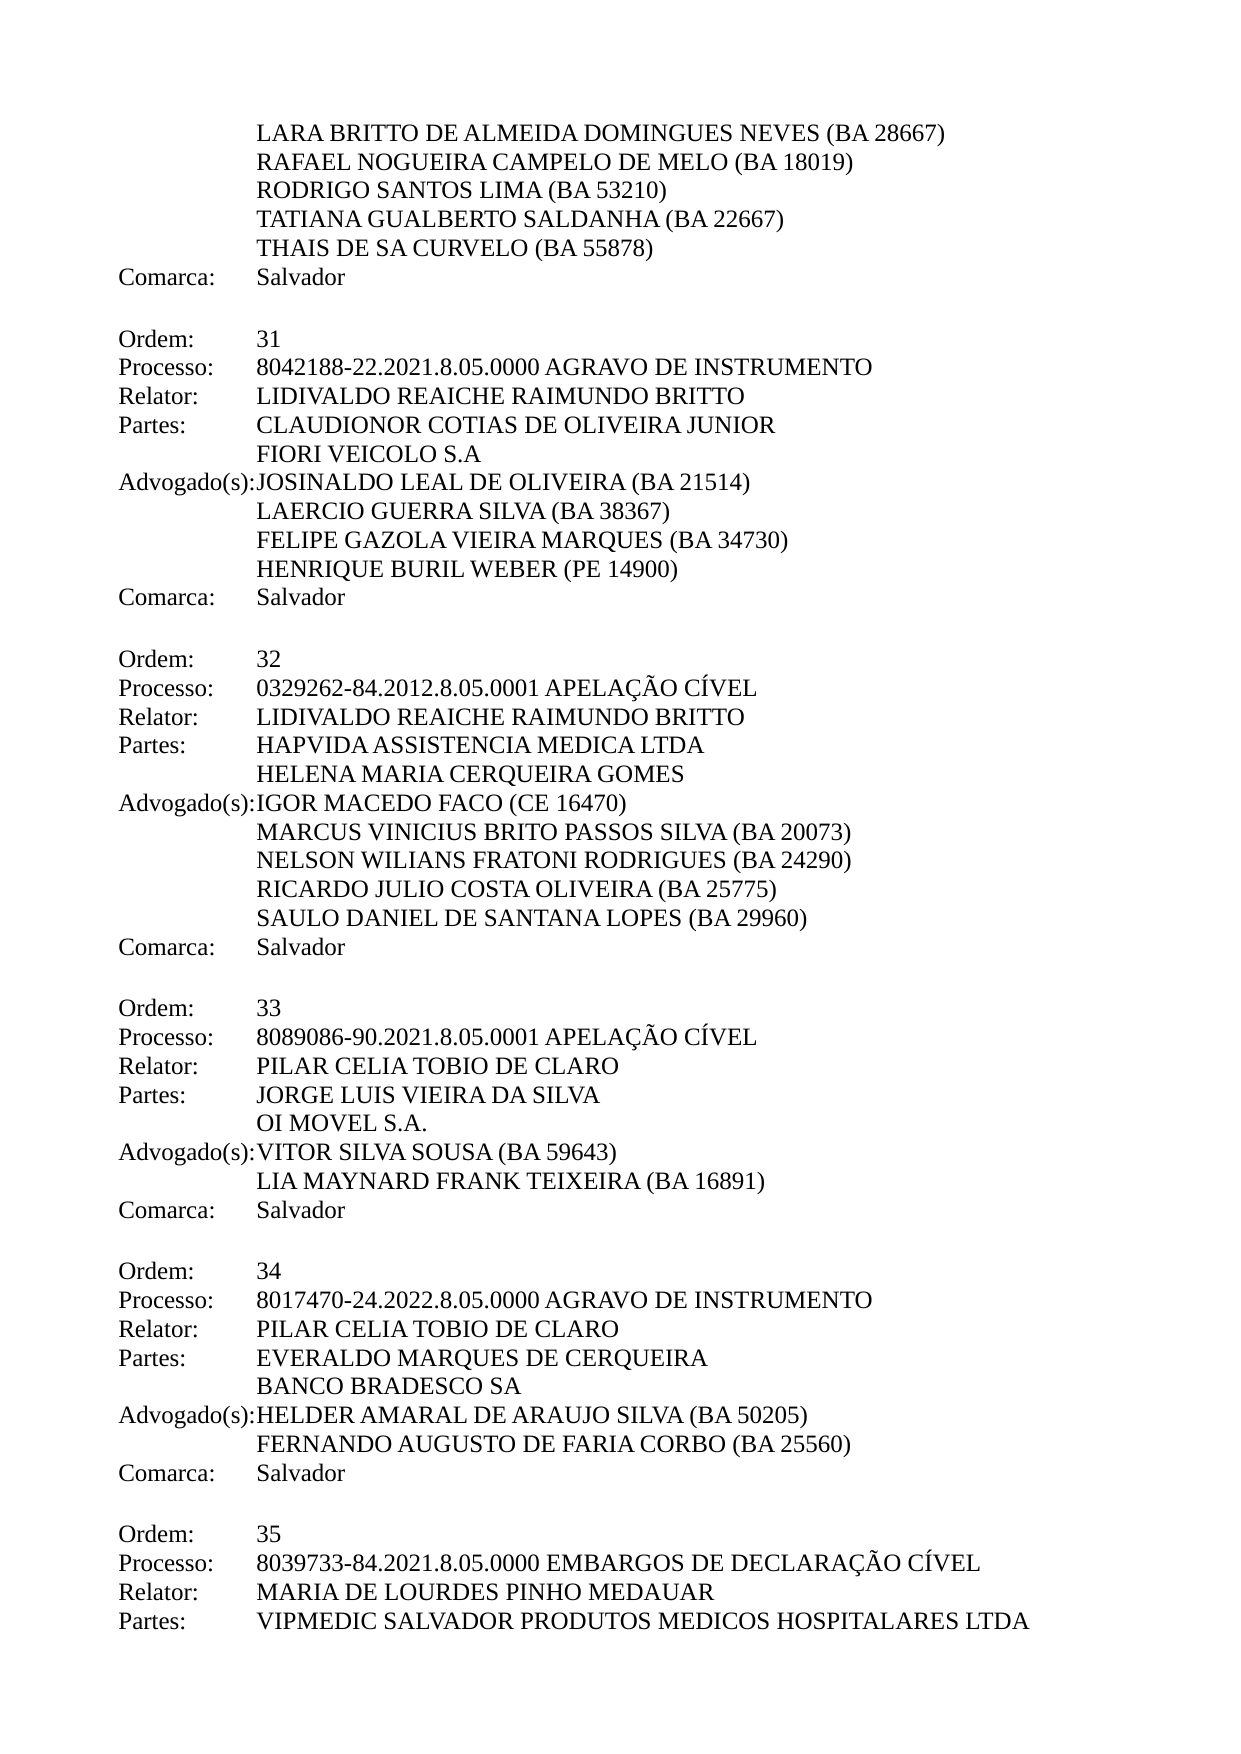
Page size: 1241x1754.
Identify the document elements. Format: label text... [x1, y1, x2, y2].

table_cell Partes: [118, 1080, 256, 1108]
table_cell Advogado(s): [118, 1137, 256, 1166]
table_cell [118, 147, 256, 176]
table_cell [118, 525, 256, 554]
table_cell Partes: [118, 410, 256, 439]
table_cell CLAUDIONOR COTIAS DE OLIVEIRA JUNIOR [256, 410, 877, 439]
table_cell LARA BRITTO DE ALMEIDA DOMINGUES NEVES (BA 28667) [256, 118, 955, 147]
table_cell NELSON WILIANS FRATONI RODRIGUES (BA 24290) [256, 845, 858, 874]
table_cell Advogado(s): [118, 788, 256, 817]
table_cell Comarca: [118, 1458, 256, 1486]
table_cell Comarca: [118, 932, 256, 960]
table_cell LIA MAYNARD FRANK TEIXEIRA (BA 16891) [256, 1166, 774, 1195]
table_cell HENRIQUE BURIL WEBER (PE 14900) [256, 554, 877, 582]
table_cell JORGE LUIS VIEIRA DA SILVA [256, 1080, 774, 1108]
table_cell SAULO DANIEL DE SANTANA LOPES (BA 29960) [256, 903, 858, 932]
table_cell [118, 903, 256, 932]
table_cell LIDIVALDO REAICHE RAIMUNDO BRITTO [256, 702, 858, 730]
table_cell Salvador [256, 1458, 877, 1486]
table_cell Relator: [118, 381, 256, 410]
table_cell Processo: [118, 1285, 256, 1314]
table_cell TATIANA GUALBERTO SALDANHA (BA 22667) [256, 204, 955, 233]
table_cell OI MOVEL S.A. [256, 1109, 774, 1137]
table_cell VITOR SILVA SOUSA (BA 59643) [256, 1137, 774, 1166]
table_cell Comarca: [118, 262, 256, 291]
table_cell PILAR CELIA TOBIO DE CLARO [256, 1051, 774, 1080]
table_cell [118, 554, 256, 582]
table_cell FERNANDO AUGUSTO DE FARIA CORBO (BA 25560) [256, 1429, 877, 1458]
table_cell IGOR MACEDO FACO (CE 16470) [256, 788, 858, 817]
table_cell [118, 874, 256, 903]
table_header Ordem: [118, 1256, 256, 1285]
table_cell LAERCIO GUERRA SILVA (BA 38367) [256, 496, 877, 525]
table_cell [118, 759, 256, 788]
table_cell [118, 1371, 256, 1400]
table_header Ordem: [118, 644, 256, 673]
table_cell [118, 1109, 256, 1137]
table_cell Salvador [256, 262, 955, 291]
table_cell 8089086-90.2021.8.05.0001 APELAÇÃO CÍVEL [256, 1022, 774, 1051]
table_cell [118, 118, 256, 147]
table_header 34 [256, 1256, 877, 1285]
table_cell Comarca: [118, 1195, 256, 1223]
table_header Ordem: [118, 1520, 256, 1548]
table_cell LIDIVALDO REAICHE RAIMUNDO BRITTO [256, 381, 877, 410]
table_cell 0329262-84.2012.8.05.0001 APELAÇÃO CÍVEL [256, 673, 858, 702]
table_cell Processo: [118, 1022, 256, 1051]
table_cell HELENA MARIA CERQUEIRA GOMES [256, 759, 858, 788]
table_cell Relator: [118, 1314, 256, 1343]
table_header Ordem: [118, 994, 256, 1022]
table_cell Processo: [118, 673, 256, 702]
table_cell Partes: [118, 1343, 256, 1371]
table_cell RICARDO JULIO COSTA OLIVEIRA (BA 25775) [256, 874, 858, 903]
table_cell [118, 496, 256, 525]
table_cell Advogado(s): [118, 468, 256, 496]
table_cell Advogado(s): [118, 1400, 256, 1429]
table_cell THAIS DE SA CURVELO (BA 55878) [256, 233, 955, 262]
table_cell Relator: [118, 1051, 256, 1080]
table_header 31 [256, 324, 877, 352]
table_header 32 [256, 644, 858, 673]
table_cell RODRIGO SANTOS LIMA (BA 53210) [256, 176, 955, 204]
table_cell [118, 1429, 256, 1458]
table_cell Salvador [256, 932, 858, 960]
table_cell Partes: [118, 730, 256, 759]
table_cell HELDER AMARAL DE ARAUJO SILVA (BA 50205) [256, 1400, 877, 1429]
table_cell Salvador [256, 583, 877, 611]
table_cell RAFAEL NOGUEIRA CAMPELO DE MELO (BA 18019) [256, 147, 955, 176]
table_cell Processo: [118, 1548, 256, 1577]
table_cell 8017470-24.2022.8.05.0000 AGRAVO DE INSTRUMENTO [256, 1285, 877, 1314]
table_cell [118, 817, 256, 845]
table_cell EVERALDO MARQUES DE CERQUEIRA [256, 1343, 877, 1371]
table_cell VIPMEDIC SALVADOR PRODUTOS MEDICOS HOSPITALARES LTDA [256, 1606, 1034, 1634]
table_cell BANCO BRADESCO SA [256, 1371, 877, 1400]
table_cell Relator: [118, 702, 256, 730]
table_cell [118, 233, 256, 262]
table_cell MARCUS VINICIUS BRITO PASSOS SILVA (BA 20073) [256, 817, 858, 845]
table_cell Partes: [118, 1606, 256, 1634]
table_cell [118, 845, 256, 874]
table_header 33 [256, 994, 774, 1022]
table_cell Processo: [118, 353, 256, 381]
table_cell PILAR CELIA TOBIO DE CLARO [256, 1314, 877, 1343]
table_cell [118, 204, 256, 233]
table_header Ordem: [118, 324, 256, 352]
table_cell [118, 1166, 256, 1195]
table_cell JOSINALDO LEAL DE OLIVEIRA (BA 21514) [256, 468, 877, 496]
table_cell MARIA DE LOURDES PINHO MEDAUAR [256, 1577, 1034, 1606]
table_cell [118, 176, 256, 204]
table_cell Relator: [118, 1577, 256, 1606]
table_cell [118, 439, 256, 467]
table_header 35 [256, 1520, 1034, 1548]
table_cell FELIPE GAZOLA VIEIRA MARQUES (BA 34730) [256, 525, 877, 554]
table_cell Comarca: [118, 583, 256, 611]
table_cell 8039733-84.2021.8.05.0000 EMBARGOS DE DECLARAÇÃO CÍVEL [256, 1548, 1034, 1577]
table_cell HAPVIDA ASSISTENCIA MEDICA LTDA [256, 730, 858, 759]
table_cell 8042188-22.2021.8.05.0000 AGRAVO DE INSTRUMENTO [256, 353, 877, 381]
table_cell FIORI VEICOLO S.A [256, 439, 877, 467]
table_cell Salvador [256, 1195, 774, 1223]
